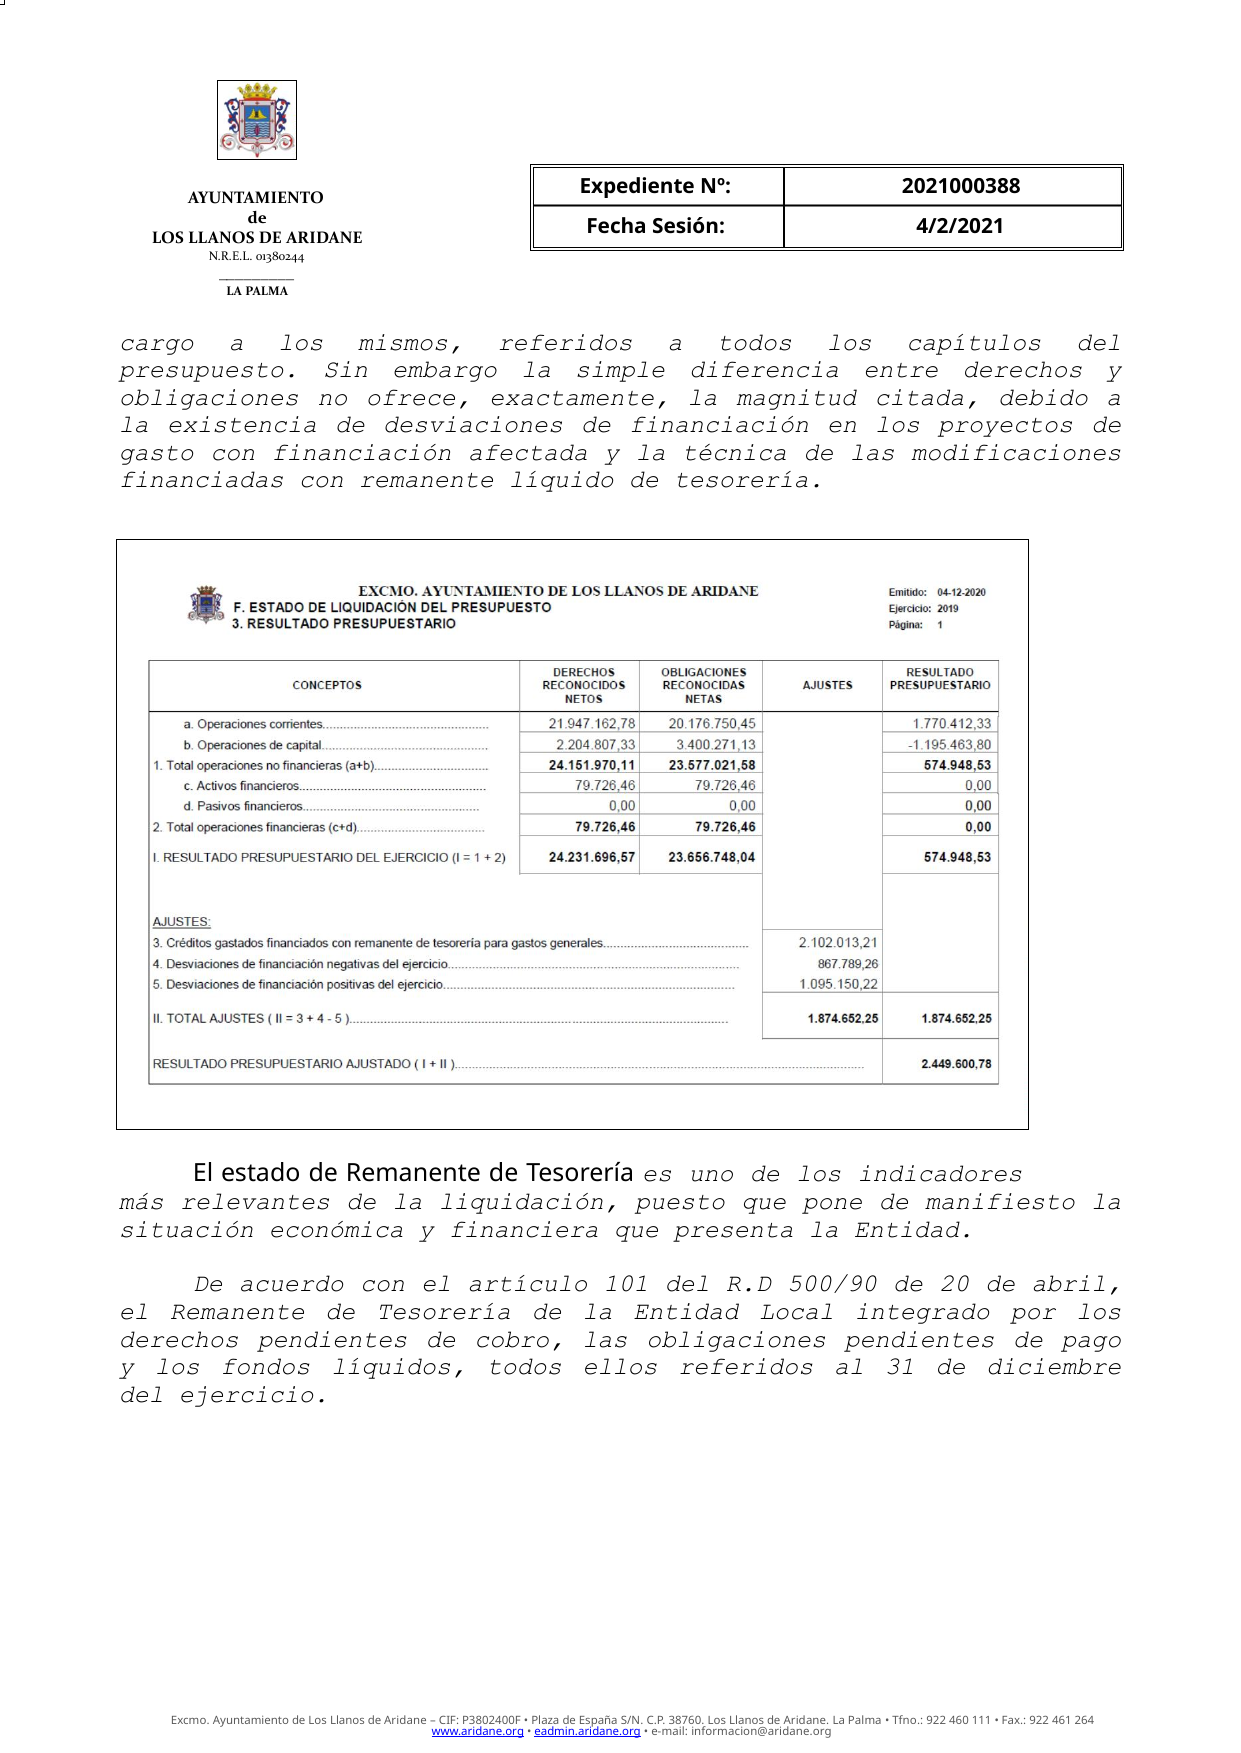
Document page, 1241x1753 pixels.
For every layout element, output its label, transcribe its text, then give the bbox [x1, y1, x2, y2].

text LA PALMA [226, 286, 317, 298]
text presupuesto. Sin embargo la simple diferencia entre derechos y [119, 356, 1146, 383]
text la existencia de desviaciones de financiación en los proyectos de [119, 411, 1146, 438]
text financiadas con remanente líquido de tesorería. [119, 466, 1146, 493]
text Excmo. Ayuntamiento de Los Llanos de Aridane – CIF: P3802400F • Plaza de España S/N. C.P. 38760. Los Llanos de Aridane. La Palma • Tfno.: 922 460 111 • Fax.: 922 461 264 [171, 1713, 1095, 1727]
text obligaciones no ofrece, exactamente, la magnitud citada, debido a [119, 383, 1146, 411]
text _ [219, 266, 226, 279]
text más relevantes de la liquidación, puesto que pone de manifiesto la [119, 1187, 1146, 1215]
text de [247, 210, 387, 227]
text situación económica y financiera que presenta la Entidad. [119, 1215, 1146, 1242]
text cargo a los mismos, referidos a todos los capítulos del [119, 327, 1146, 356]
text ________ [226, 266, 317, 282]
picture [218, 81, 296, 159]
text De acuerdo con el artículo 101 del R.D 500/90 de 20 de abril, [193, 1269, 1146, 1297]
text LOS LLANOS DE ARIDANE [152, 230, 387, 247]
text derechos pendientes de cobro, las obligaciones pendientes de pago [119, 1325, 1146, 1352]
text N.R.E.L. 01380244 [208, 250, 327, 262]
text del ejercicio. [119, 1380, 1146, 1407]
picture [117, 540, 1028, 1129]
text _ [317, 266, 327, 282]
text y los fondos líquidos, todos ellos referidos al 31 de diciembre [119, 1352, 1146, 1380]
picture [531, 165, 1123, 250]
text 4/2/2021 [916, 214, 1059, 239]
text gasto con financiación afectada y la técnica de las modificaciones [119, 438, 1146, 466]
text Expediente Nº: [579, 173, 761, 198]
text El estado de Remanente de Tesorería es uno de los indicadores [193, 1158, 1146, 1187]
text www.aridane.org • eadmin.aridane.org • e-mail: informacion@aridane.org [431, 1724, 834, 1738]
text 2021000388 [902, 173, 1059, 198]
text el Remanente de Tesorería de la Entidad Local integrado por los [119, 1297, 1146, 1325]
text Fecha Sesión: [586, 214, 761, 239]
text AYUNTAMIENTO [188, 190, 387, 207]
